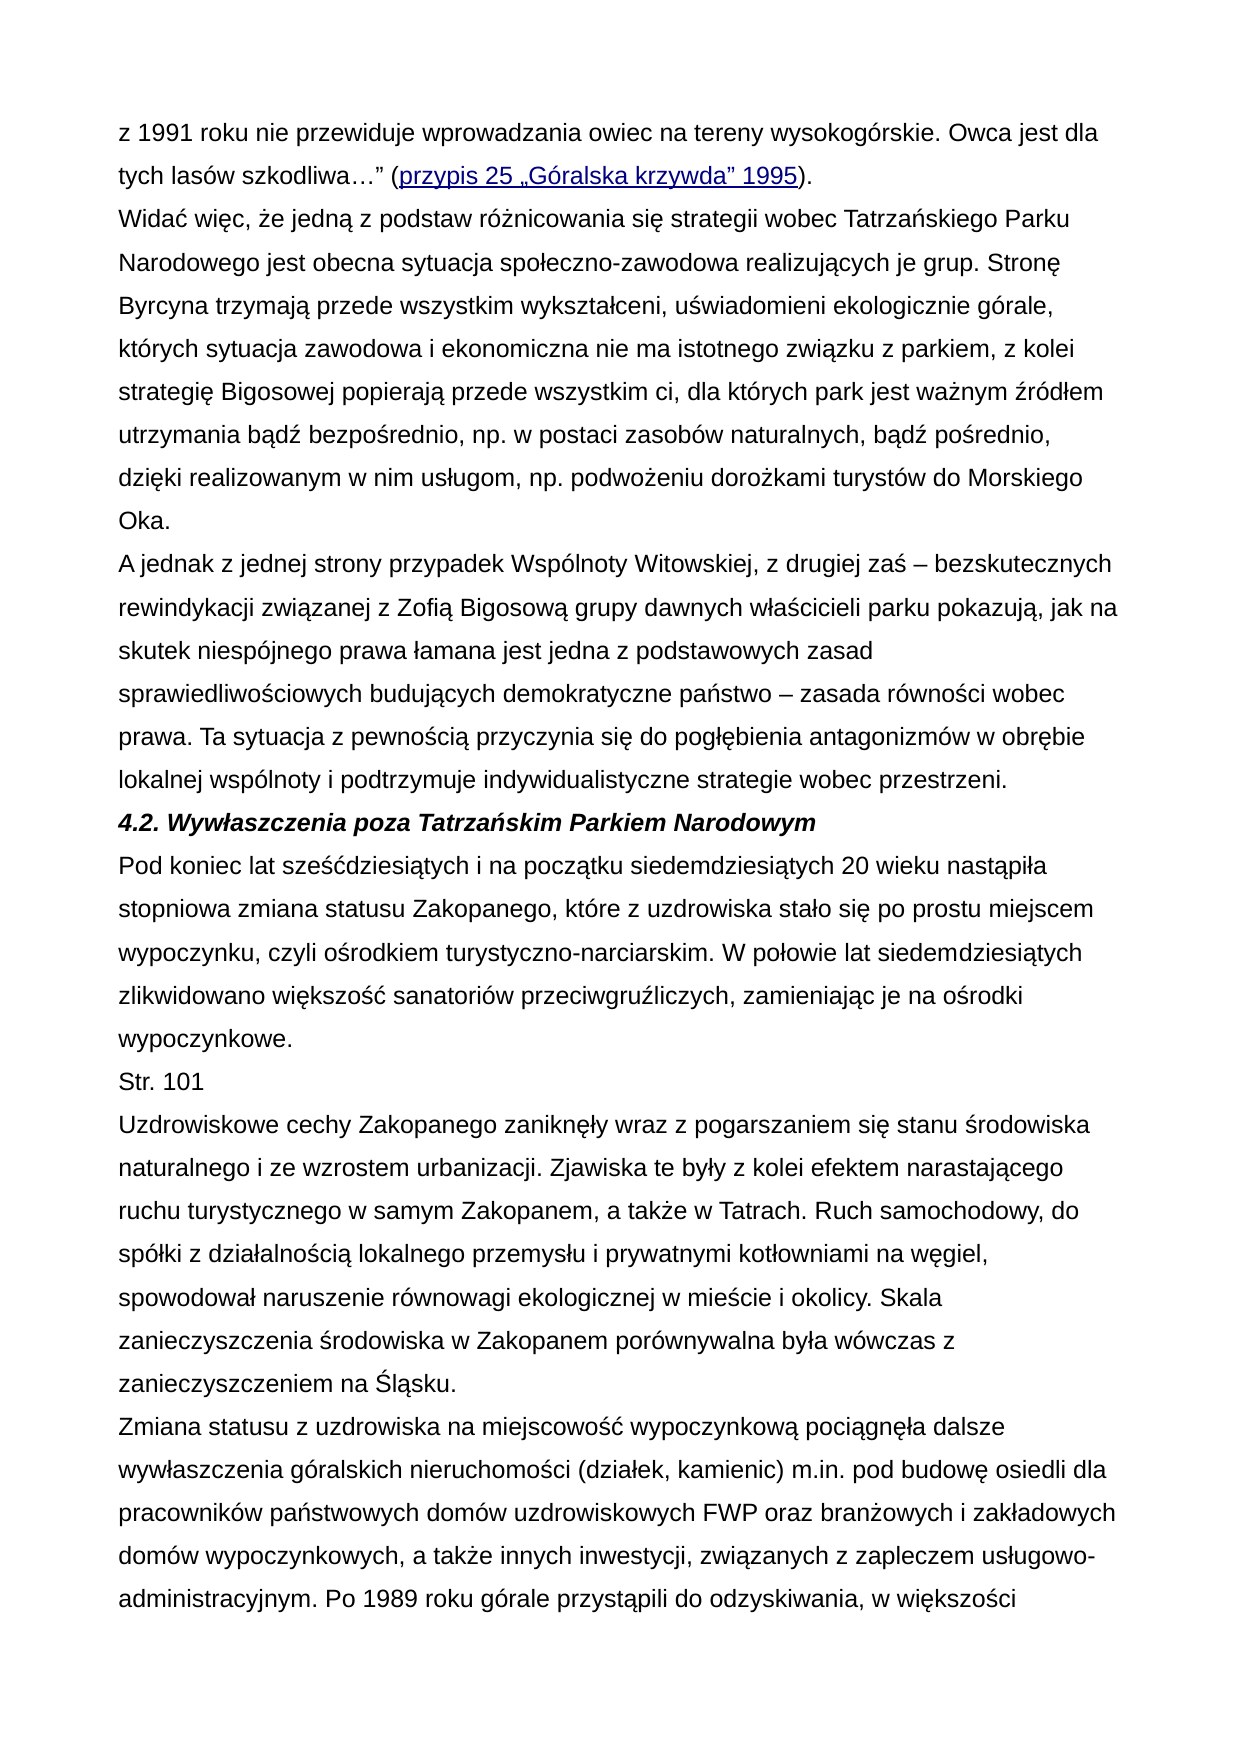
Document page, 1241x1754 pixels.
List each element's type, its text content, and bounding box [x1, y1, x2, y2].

text z 1991 roku nie przewiduje wprowadzania owiec na tereny wysokogórskie. Owca jest dla tych lasów szkodliwa…” (przypis 25 „Góralska krzywda” 1995). [118, 118, 1122, 190]
text Pod koniec lat sześćdziesiątych i na początku siedemdziesiątych 20 wieku nastąpiła stopniowa zmiana statusu Zakopanego, które z uzdrowiska stało się po prostu miejscem wypoczynku, czyli ośrodkiem turystyczno-narciarskim. W połowie lat siedemdziesiątych zlikwidowano większość sanatoriów przeciwgruźliczych, zamieniając je na ośrodki wypoczynkowe. [118, 851, 1122, 1052]
text Uzdrowiskowe cechy Zakopanego zaniknęły wraz z pogarszaniem się stanu środowiska naturalnego i ze wzrostem urbanizacji. Zjawiska te były z kolei efektem narastającego ruchu turystycznego w samym Zakopanem, a także w Tatrach. Ruch samochodowy, do spółki z działalnością lokalnego przemysłu i prywatnymi kotłowniami na węgiel, spowodował naruszenie równowagi ekologicznej w mieście i okolicy. Skala zanieczyszczenia środowiska w Zakopanem porównywalna była wówczas z zanieczyszczeniem na Śląsku. [118, 1110, 1122, 1397]
text A jednak z jednej strony przypadek Wspólnoty Witowskiej, z drugiej zaś – bezskutecznych rewindykacji związanej z Zofią Bigosową grupy dawnych właścicieli parku pokazują, jak na skutek niespójnego prawa łamana jest jedna z podstawowych zasad sprawiedliwościowych budujących demokratyczne państwo – zasada równości wobec prawa. Ta sytuacja z pewnością przyczynia się do pogłębienia antagonizmów w obrębie lokalnej wspólnoty i podtrzymuje indywidualistyczne strategie wobec przestrzeni. [118, 549, 1122, 794]
text Widać więc, że jedną z podstaw różnicowania się strategii wobec Tatrzańskiego Parku Narodowego jest obecna sytuacja społeczno-zawodowa realizujących je grup. Stronę Byrcyna trzymają przede wszystkim wykształceni, uświadomieni ekologicznie górale, których sytuacja zawodowa i ekonomiczna nie ma istotnego związku z parkiem, z kolei strategię Bigosowej popierają przede wszystkim ci, dla których park jest ważnym źródłem utrzymania bądź bezpośrednio, np. w postaci zasobów naturalnych, bądź pośrednio, dzięki realizowanym w nim usługom, np. podwożeniu dorożkami turystów do Morskiego Oka. [118, 204, 1122, 535]
text Zmiana statusu z uzdrowiska na miejscowość wypoczynkową pociągnęła dalsze wywłaszczenia góralskich nieruchomości (działek, kamienic) m.in. pod budowę osiedli dla pracowników państwowych domów uzdrowiskowych FWP oraz branżowych i zakładowych domów wypoczynkowych, a także innych inwestycji, związanych z zapleczem usługowo-administracyjnym. Po 1989 roku górale przystąpili do odzyskiwania, w większości [118, 1412, 1122, 1613]
text Str. 101 [118, 1067, 1122, 1096]
subtitle 4.2. Wywłaszczenia poza Tatrzańskim Parkiem Narodowym [118, 808, 1122, 837]
